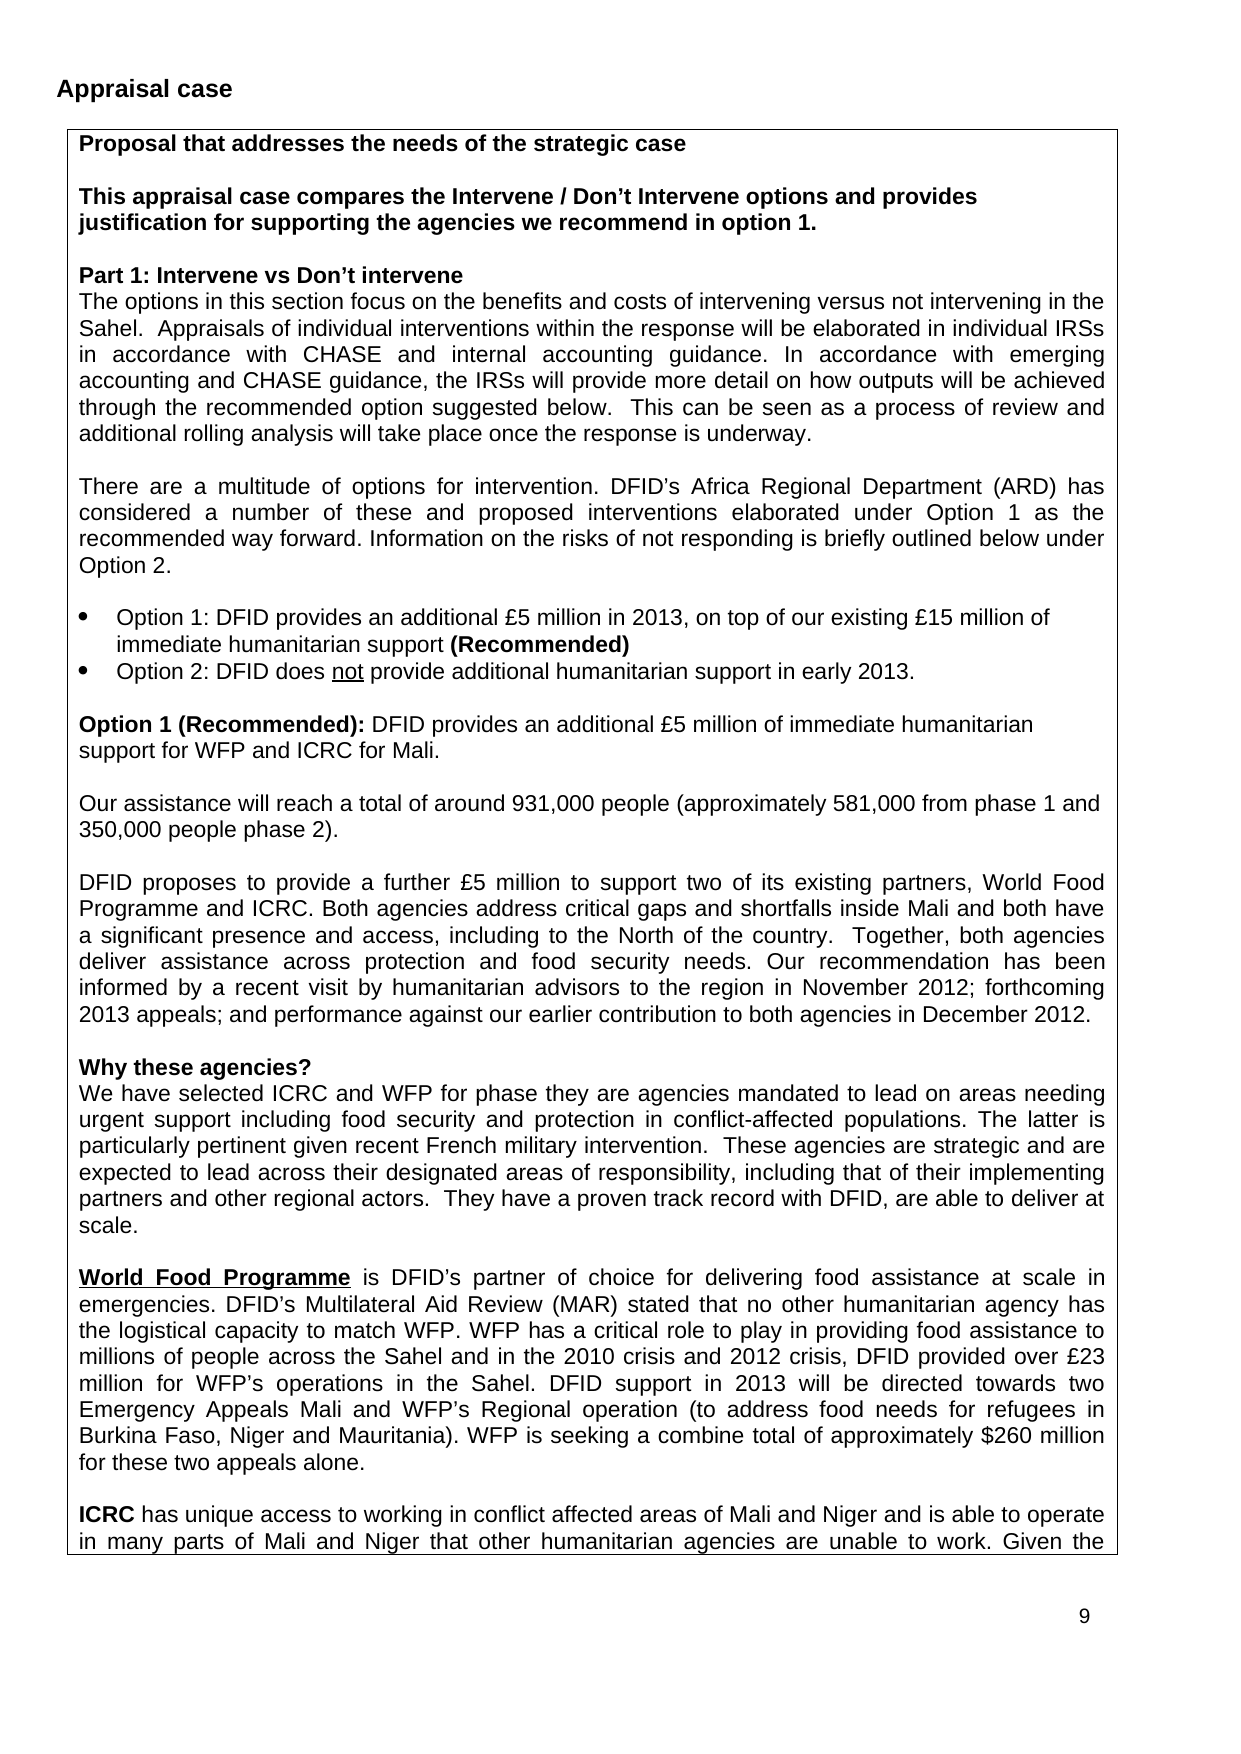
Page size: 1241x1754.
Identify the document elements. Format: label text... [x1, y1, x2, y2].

table_header Proposal that addresses the needs of the strategic case This appraisal case compares the Intervene / Don’t Intervene options and provides justification for supporting the agencies we recommend in option 1. Part 1: Intervene vs Don’t intervene The options in this section focus on the benefits and costs of intervening versus not intervening in the Sahel. Appraisals of individual interventions within the response will be elaborated in individual IRSs in accordance with CHASE and internal accounting guidance. In accordance with emerging accounting and CHASE guidance, the IRSs will provide more detail on how outputs will be achieved through the recommended option suggested below. This can be seen as a process of review and additional rolling analysis will take place once the response is underway. There are a multitude of options for intervention. DFID’s Africa Regional Department (ARD) has considered a number of these and proposed interventions elaborated under Option 1 as the recommended way forward. Information on the risks of not responding is briefly outlined below under Option 2. Option 1: DFID provides an additional £5 million in 2013, on top of our existing £15 million of immediate humanitarian support (Recommended) Option 2: DFID does not provide additional humanitarian support in early 2013. Option 1 (Recommended): DFID provides an additional £5 million of immediate humanitarian support for WFP and ICRC for Mali. Our assistance will reach a total of around 931,000 people (approximately 581,000 from phase 1 and 350,000 people phase 2). DFID proposes to provide a further £5 million to support two of its existing partners, World Food Programme and ICRC. Both agencies address critical gaps and shortfalls inside Mali and both have a significant presence and access, including to the North of the country. Together, both agencies deliver assistance across protection and food security needs. Our recommendation has been informed by a recent visit by humanitarian advisors to the region in November 2012; forthcoming 2013 appeals; and performance against our earlier contribution to both agencies in December 2012. Why these agencies? We have selected ICRC and WFP for phase they are agencies mandated to lead on areas needing urgent support including food security and protection in conflict-affected populations. The latter is particularly pertinent given recent French military intervention. These agencies are strategic and are expected to lead across their designated areas of responsibility, including that of their implementing partners and other regional actors. They have a proven track record with DFID, are able to deliver at scale. World Food Programme is DFID’s partner of choice for delivering food assistance at scale in emergencies. DFID’s Multilateral Aid Review (MAR) stated that no other humanitarian agency has the logistical capacity to match WFP. WFP has a critical role to play in providing food assistance to millions of people across the Sahel and in the 2010 crisis and 2012 crisis, DFID provided over £23 million for WFP’s operations in the Sahel. DFID support in 2013 will be directed towards two Emergency Appeals Mali and WFP’s Regional operation (to address food needs for refugees in Burkina Faso, Niger and Mauritania). WFP is seeking a combine total of approximately $260 million for these two appeals alone. ICRC has unique access to working in conflict affected areas of Mali and Niger and is able to operate in many parts of Mali and Niger that other humanitarian agencies are unable to work. Given the [68, 130, 1117, 1554]
subtitle Appraisal case [56, 74, 1090, 103]
